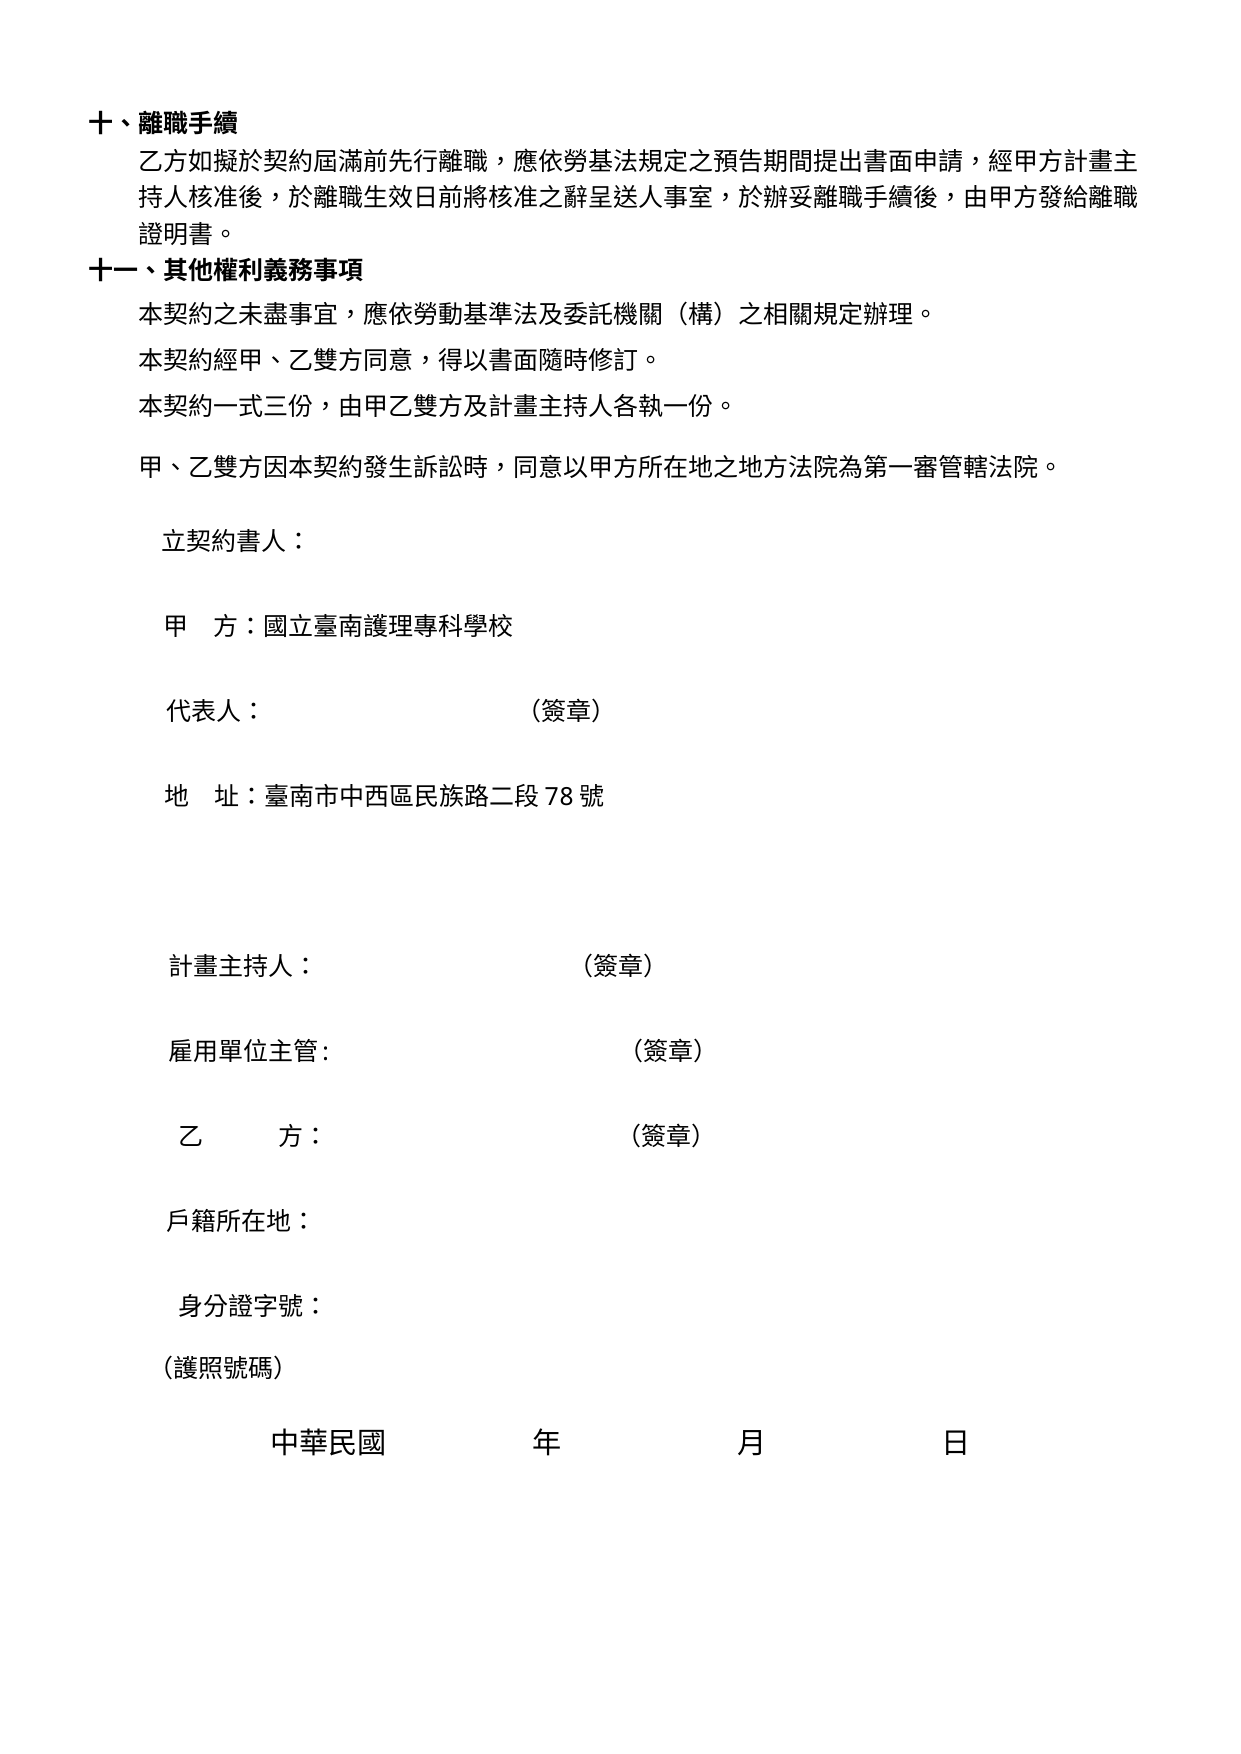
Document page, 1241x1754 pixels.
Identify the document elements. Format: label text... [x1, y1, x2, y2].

text 十、離職手續 [89, 96, 1152, 142]
text 中華民國 年 月 日 [89, 1399, 1152, 1462]
text 甲、乙雙方因本契約發生訴訟時，同意以甲方所在地之地方法院為第一審管轄法院。 [139, 424, 1152, 487]
text 雇用單位主管: （簽章） [89, 1008, 1152, 1070]
text 身分證字號： （護照號碼） [89, 1263, 1152, 1388]
text 代表人： （簽章） [89, 668, 1183, 730]
text 本契約經甲、乙雙方同意，得以書面隨時修訂。 [89, 332, 1152, 378]
text 本契約之未盡事宜，應依勞動基準法及委託機關（構）之相關規定辦理。 [139, 287, 1152, 332]
text 乙方如擬於契約屆滿前先行離職，應依勞基法規定之預告期間提出書面申請，經甲方計畫主持人核准後，於離職生效日前將核准之辭呈送人事室，於辦妥離職手續後，由甲方發給離職證明書。 [139, 142, 1152, 250]
text 十一、其他權利義務事項 [89, 250, 1152, 287]
text 立契約書人： [161, 498, 1184, 560]
text 地 址：臺南市中西區民族路二段78號 [164, 753, 1184, 815]
text 本契約一式三份，由甲乙雙方及計畫主持人各執一份。 [89, 378, 1152, 424]
text 甲 方：國立臺南護理專科學校 [163, 583, 1184, 645]
text 計畫主持人： （簽章） [89, 923, 1152, 985]
text 戶籍所在地： [89, 1178, 1152, 1240]
text 乙 方： （簽章） [89, 1093, 1152, 1155]
